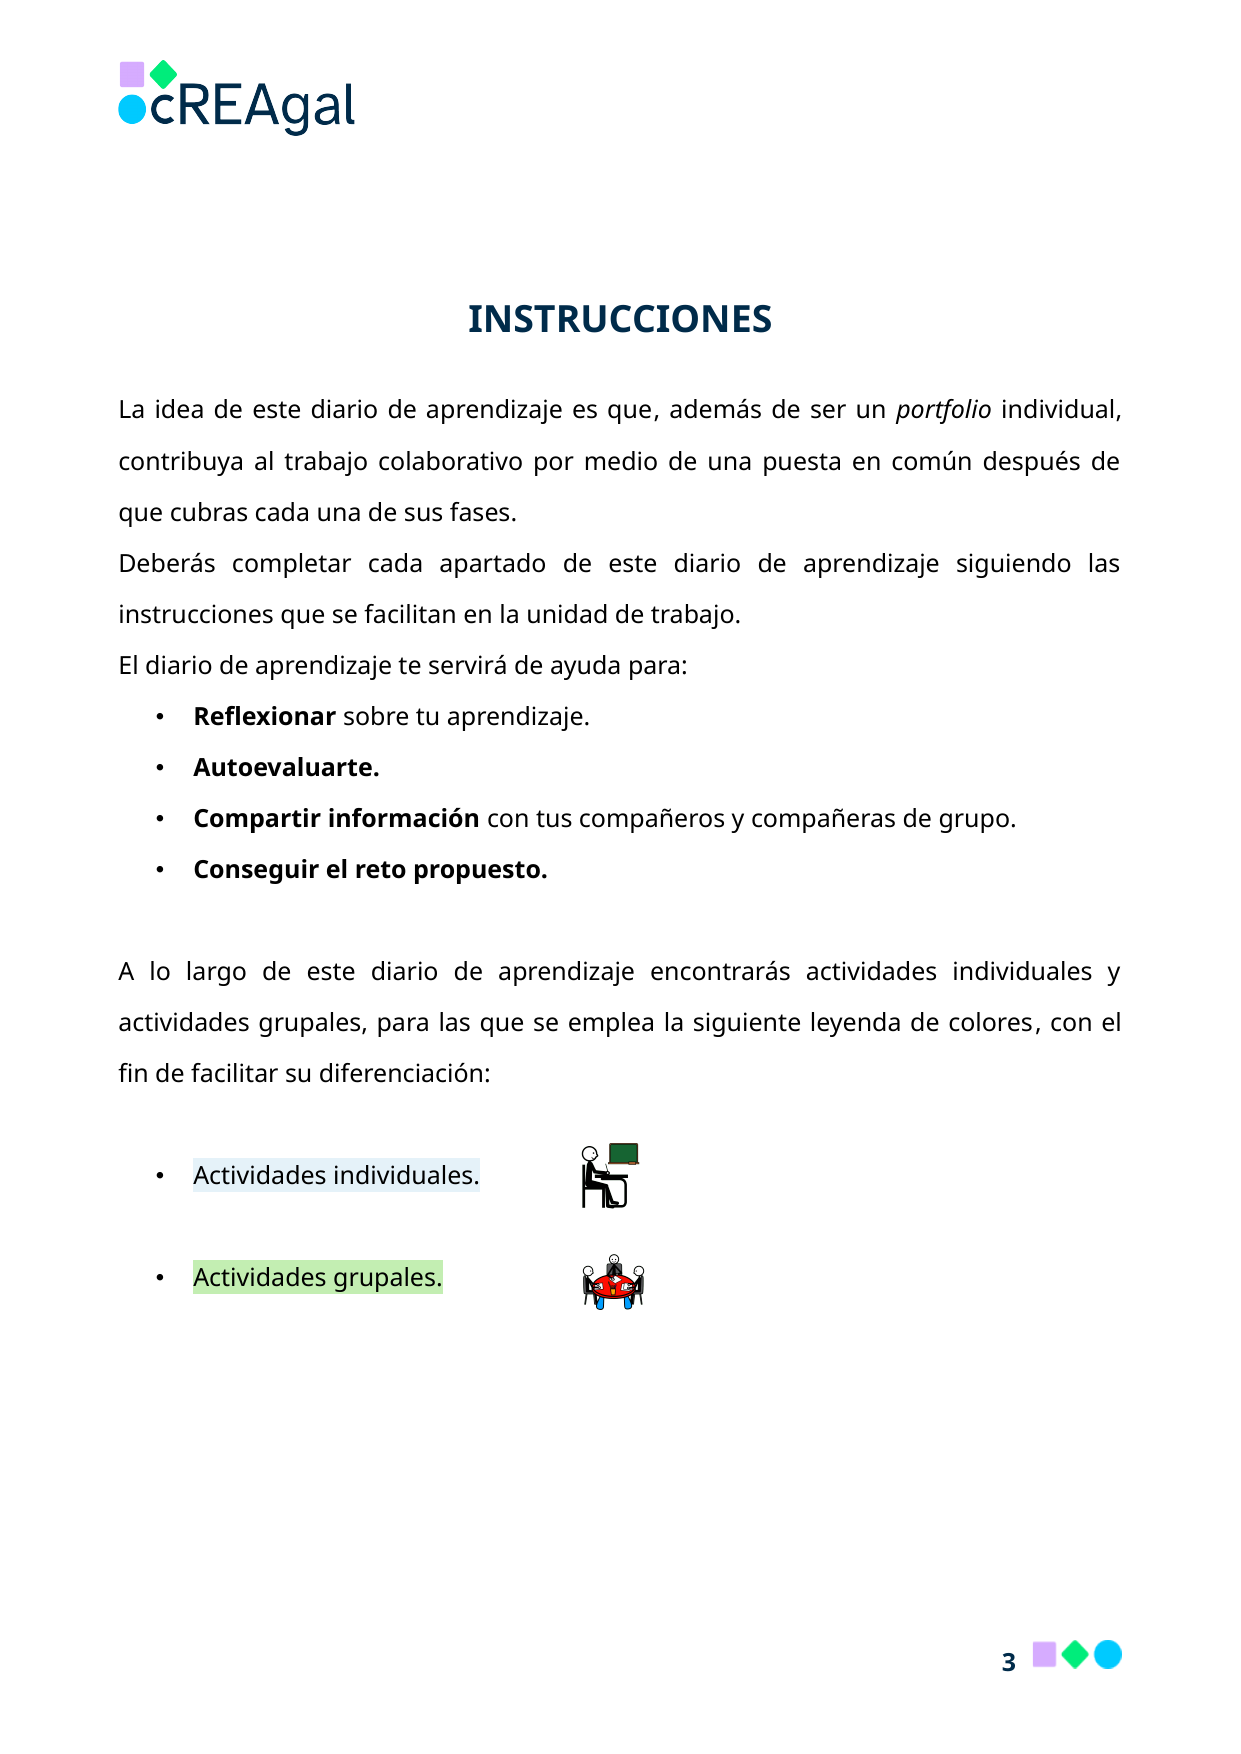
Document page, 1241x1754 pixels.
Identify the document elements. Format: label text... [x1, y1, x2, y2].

list Reflexionar sobre tu aprendizaje. [156, 698, 1122, 732]
text A lo largo de este diario de aprendizaje encontrarás actividades individuales y actividades grupales, para las que se emplea la siguiente leyenda de colores, con el fin de facilitar su diferenciación: [118, 954, 1122, 1090]
list [649, 1260, 1122, 1294]
text El diario de aprendizaje te servirá de ayuda para: [118, 647, 1122, 681]
list Actividades grupales. [156, 1260, 578, 1294]
picture [577, 1140, 649, 1211]
list [649, 1158, 1122, 1192]
list Autoevaluarte. [156, 749, 1122, 783]
text Deberás completar cada apartado de este diario de aprendizaje siguiendo las instrucciones que se facilitan en la unidad de trabajo. [118, 545, 1122, 630]
picture [1111, 1657, 1122, 1669]
list Actividades individuales. [156, 1158, 577, 1192]
subtitle INSTRUCCIONES [118, 292, 1122, 343]
text La idea de este diario de aprendizaje es que, además de ser un portfolio individual, contribuya al trabajo colaborativo por medio de una puesta en común después de que cubras cada una de sus fases. [118, 392, 1122, 528]
picture [578, 1246, 649, 1318]
picture [1032, 1640, 1105, 1669]
picture [1112, 1640, 1122, 1651]
picture [118, 60, 355, 136]
list Compartir información con tus compañeros y compañeras de grupo. [156, 801, 1122, 834]
list Conseguir el reto propuesto. [156, 852, 1122, 886]
